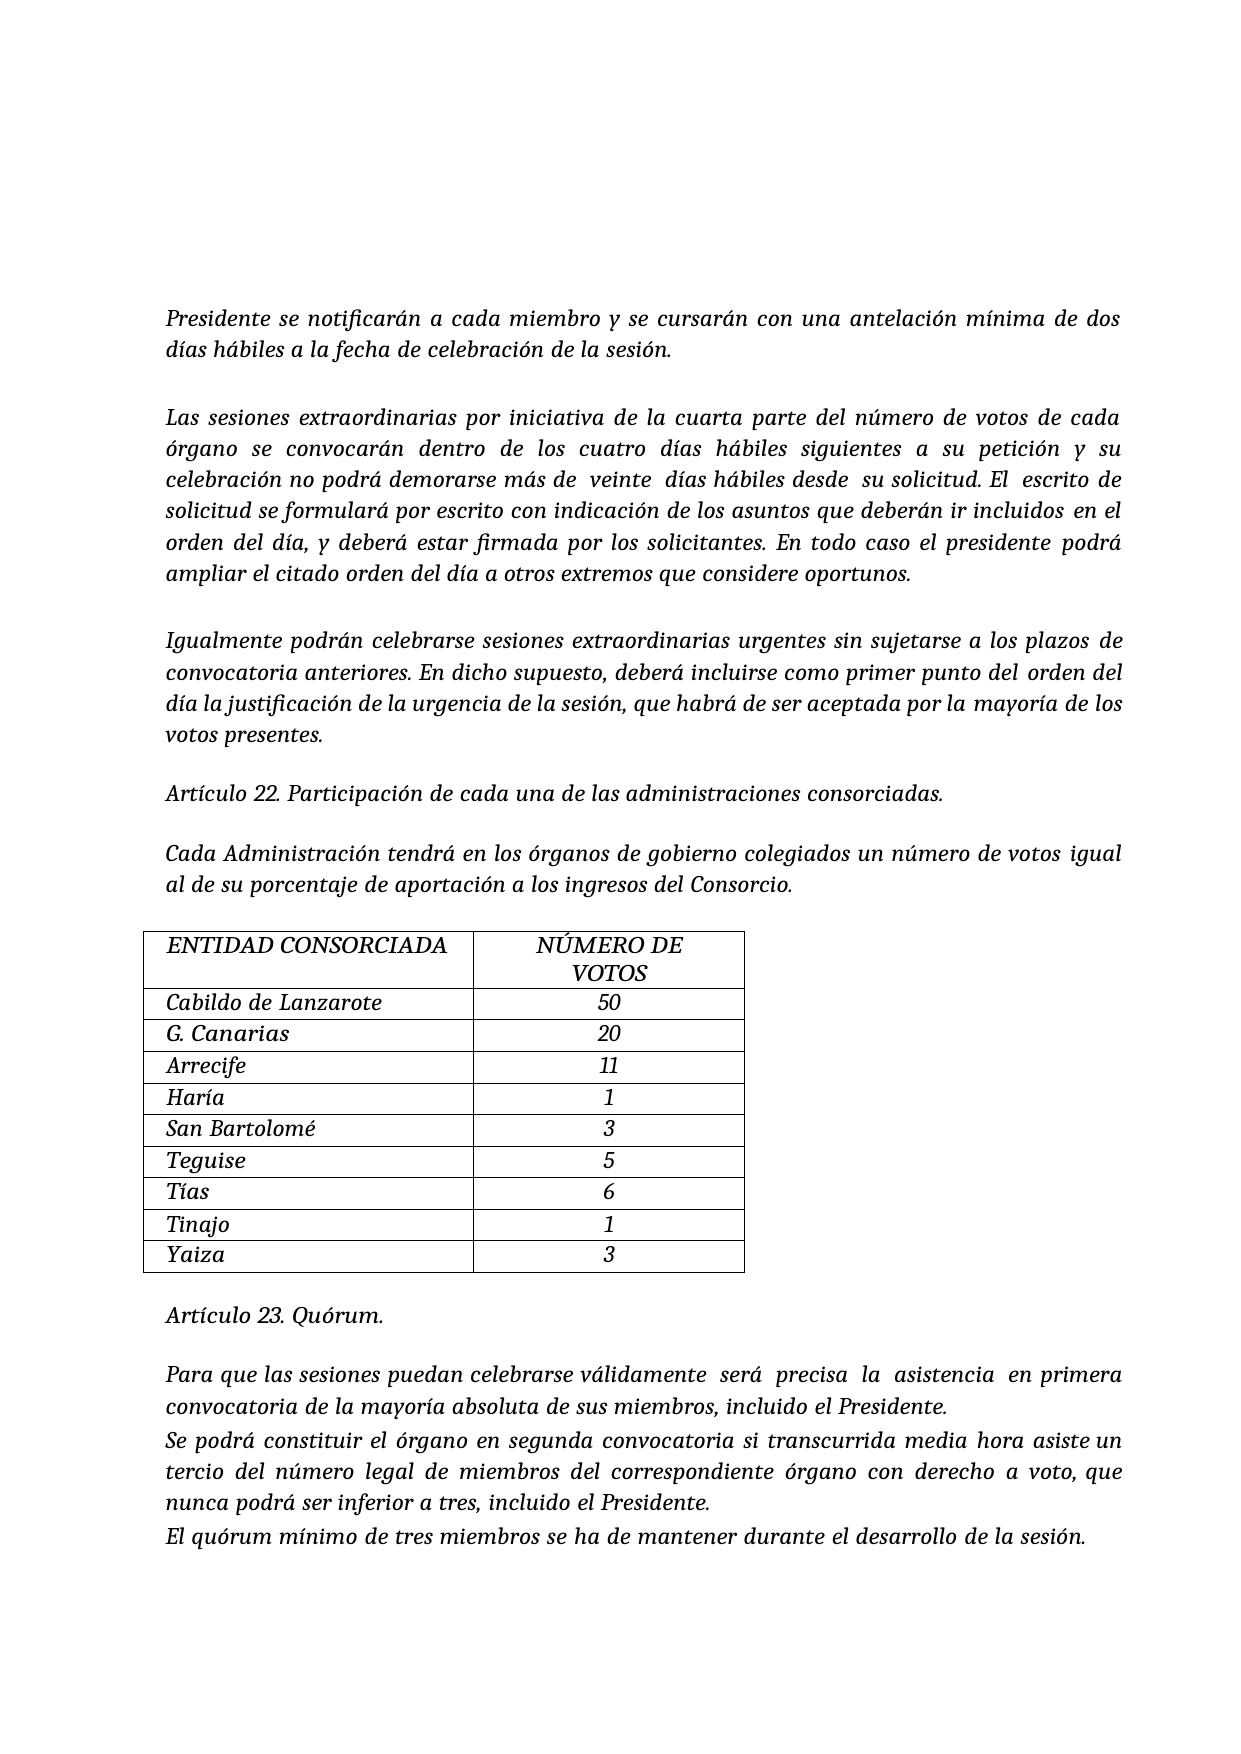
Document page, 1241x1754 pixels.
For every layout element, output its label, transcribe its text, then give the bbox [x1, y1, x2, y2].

table_cell 50 [474, 989, 744, 1019]
text Las sesiones extraordinarias por iniciativa de la cuarta parte del número de votos de cada órgano se convocarán dentro de los cuatro días hábiles siguientes a su petición y su celebración no podrá demorarse más de veinte días hábiles desde su solicitud. El escrito de solicitud se formulará por escrito con indicación de los asuntos que deberán ir incluidos en el orden del día, y deberá estar firmada por los solicitantes. En todo caso el presidente podrá ampliar el citado orden del día a otros extremos que considere oportunos. [165, 404, 1122, 587]
table_cell San Bartolomé [144, 1115, 473, 1146]
text Artículo 22. Participación de cada una de las administraciones consorciadas. [165, 780, 1136, 808]
table_cell 6 [474, 1178, 744, 1209]
table_cell 20 [474, 1020, 744, 1051]
table_cell 1 [474, 1084, 744, 1114]
table_cell 3 [474, 1241, 744, 1272]
text Se podrá constituir el órgano en segunda convocatoria si transcurrida media hora asiste un tercio del número legal de miembros del correspondiente órgano con derecho a voto, que nunca podrá ser inferior a tres, incluido el Presidente. [165, 1426, 1122, 1516]
table_cell 5 [474, 1147, 744, 1177]
text Artículo 23. Quórum. [165, 1302, 1136, 1329]
table_cell Tinajo [144, 1210, 473, 1240]
text Cada Administración tendrá en los órganos de gobierno colegiados un número de votos igual al de su porcentaje de aportación a los ingresos del Consorcio. [165, 840, 1122, 899]
table_header ENTIDAD CONSORCIADA [144, 932, 473, 987]
table_cell Teguise [144, 1147, 473, 1177]
text Para que las sesiones puedan celebrarse válidamente será precisa la asistencia en primera convocatoria de la mayoría absoluta de sus miembros, incluido el Presidente. [165, 1361, 1122, 1420]
text Presidente se notificarán a cada miembro y se cursarán con una antelación mínima de dos días hábiles a la fecha de celebración de la sesión. [165, 305, 1122, 364]
table_cell Cabildo de Lanzarote [144, 989, 473, 1019]
text El quórum mínimo de tres miembros se ha de mantener durante el desarrollo de la sesión. [165, 1523, 1136, 1550]
table_cell Haría [144, 1084, 473, 1114]
table_cell Yaiza [144, 1241, 473, 1272]
table_cell 11 [474, 1052, 744, 1082]
table_cell 3 [474, 1115, 744, 1146]
table_cell Tías [144, 1178, 473, 1209]
table_header NÚMERO DE VOTOS [474, 932, 744, 987]
table_cell G. Canarias [144, 1020, 473, 1051]
table_cell 1 [474, 1210, 744, 1240]
text Igualmente podrán celebrarse sesiones extraordinarias urgentes sin sujetarse a los plazos de convocatoria anteriores. En dicho supuesto, deberá incluirse como primer punto del orden del día la justificación de la urgencia de la sesión, que habrá de ser aceptada por la mayoría de los votos presentes. [165, 627, 1123, 748]
table_cell Arrecife [144, 1052, 473, 1082]
